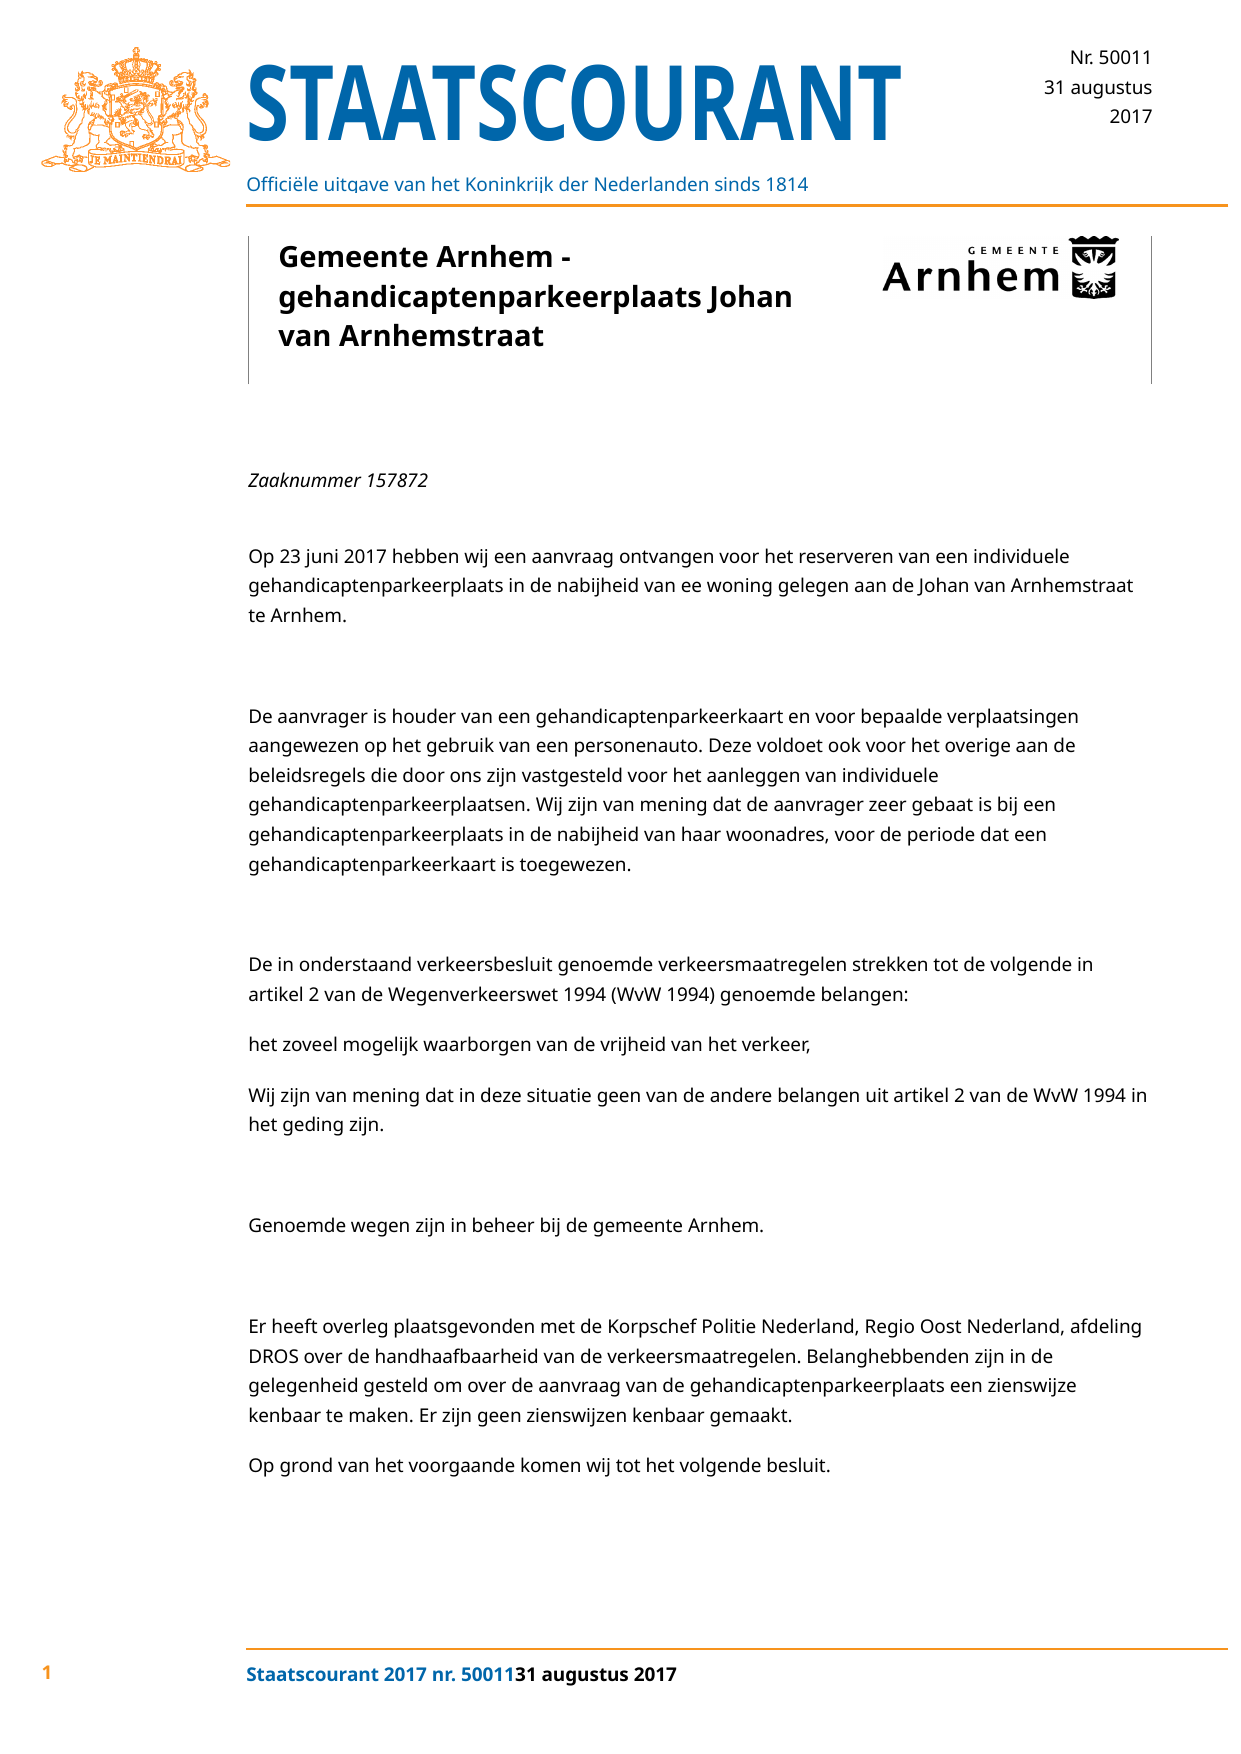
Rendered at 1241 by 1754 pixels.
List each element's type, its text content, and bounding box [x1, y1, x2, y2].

text Genoemde wegen zijn in beheer bij de gemeente Arnhem. [248, 1212, 1152, 1238]
picture [882, 236, 1119, 299]
text het zoveel mogelijk waarborgen van de vrijheid van het verkeer, [248, 1032, 1152, 1057]
text Zaaknummer 157872 [248, 467, 1152, 492]
text De in onderstaand verkeersbesluit genoemde verkeersmaatregelen strekken tot de volgende in artikel 2 van de Wegenverkeerswet 1994 (WvW 1994) genoemde belangen: [248, 952, 1152, 1007]
text Op grond van het voorgaande komen wij tot het volgende besluit. [248, 1452, 1152, 1478]
table_header Gemeente Arnhem - gehandicaptenparkeerplaats Johan van Arnhemstraat [249, 236, 850, 384]
text Wij zijn van mening dat in deze situatie geen van de andere belangen uit artikel 2 van de WvW 1994 in het geding zijn. [248, 1082, 1152, 1137]
picture [41, 47, 231, 172]
text De aanvrager is houder van een gehandicaptenparkeerkaart en voor bepaalde verplaatsingen aangewezen op het gebruik van een personenauto. Deze voldoet ook voor het overige aan de beleidsregels die door ons zijn vastgesteld voor het aanleggen van individuele gehandicaptenparkeerplaatsen. Wij zijn van mening dat de aanvrager zeer gebaat is bij een gehandicaptenparkeerplaats in de nabijheid van haar woonadres, voor de periode dat een gehandicaptenparkeerkaart is toegewezen. [248, 703, 1152, 877]
text Op 23 juni 2017 hebben wij een aanvraag ontvangen voor het reserveren van een individuele gehandicaptenparkeerplaats in de nabijheid van ee woning gelegen aan de Johan van Arnhemstraat te Arnhem. [248, 543, 1152, 628]
text Er heeft overleg plaatsgevonden met de Korpschef Politie Nederland, Regio Oost Nederland, afdeling DROS over de handhaafbaarheid van de verkeersmaatregelen. Belanghebbenden zijn in de gelegenheid gesteld om over de aanvraag van de gehandicaptenparkeerplaats een zienswijze kenbaar te maken. Er zijn geen zienswijzen kenbaar gemaakt. [248, 1313, 1152, 1428]
table_header [850, 236, 1151, 384]
